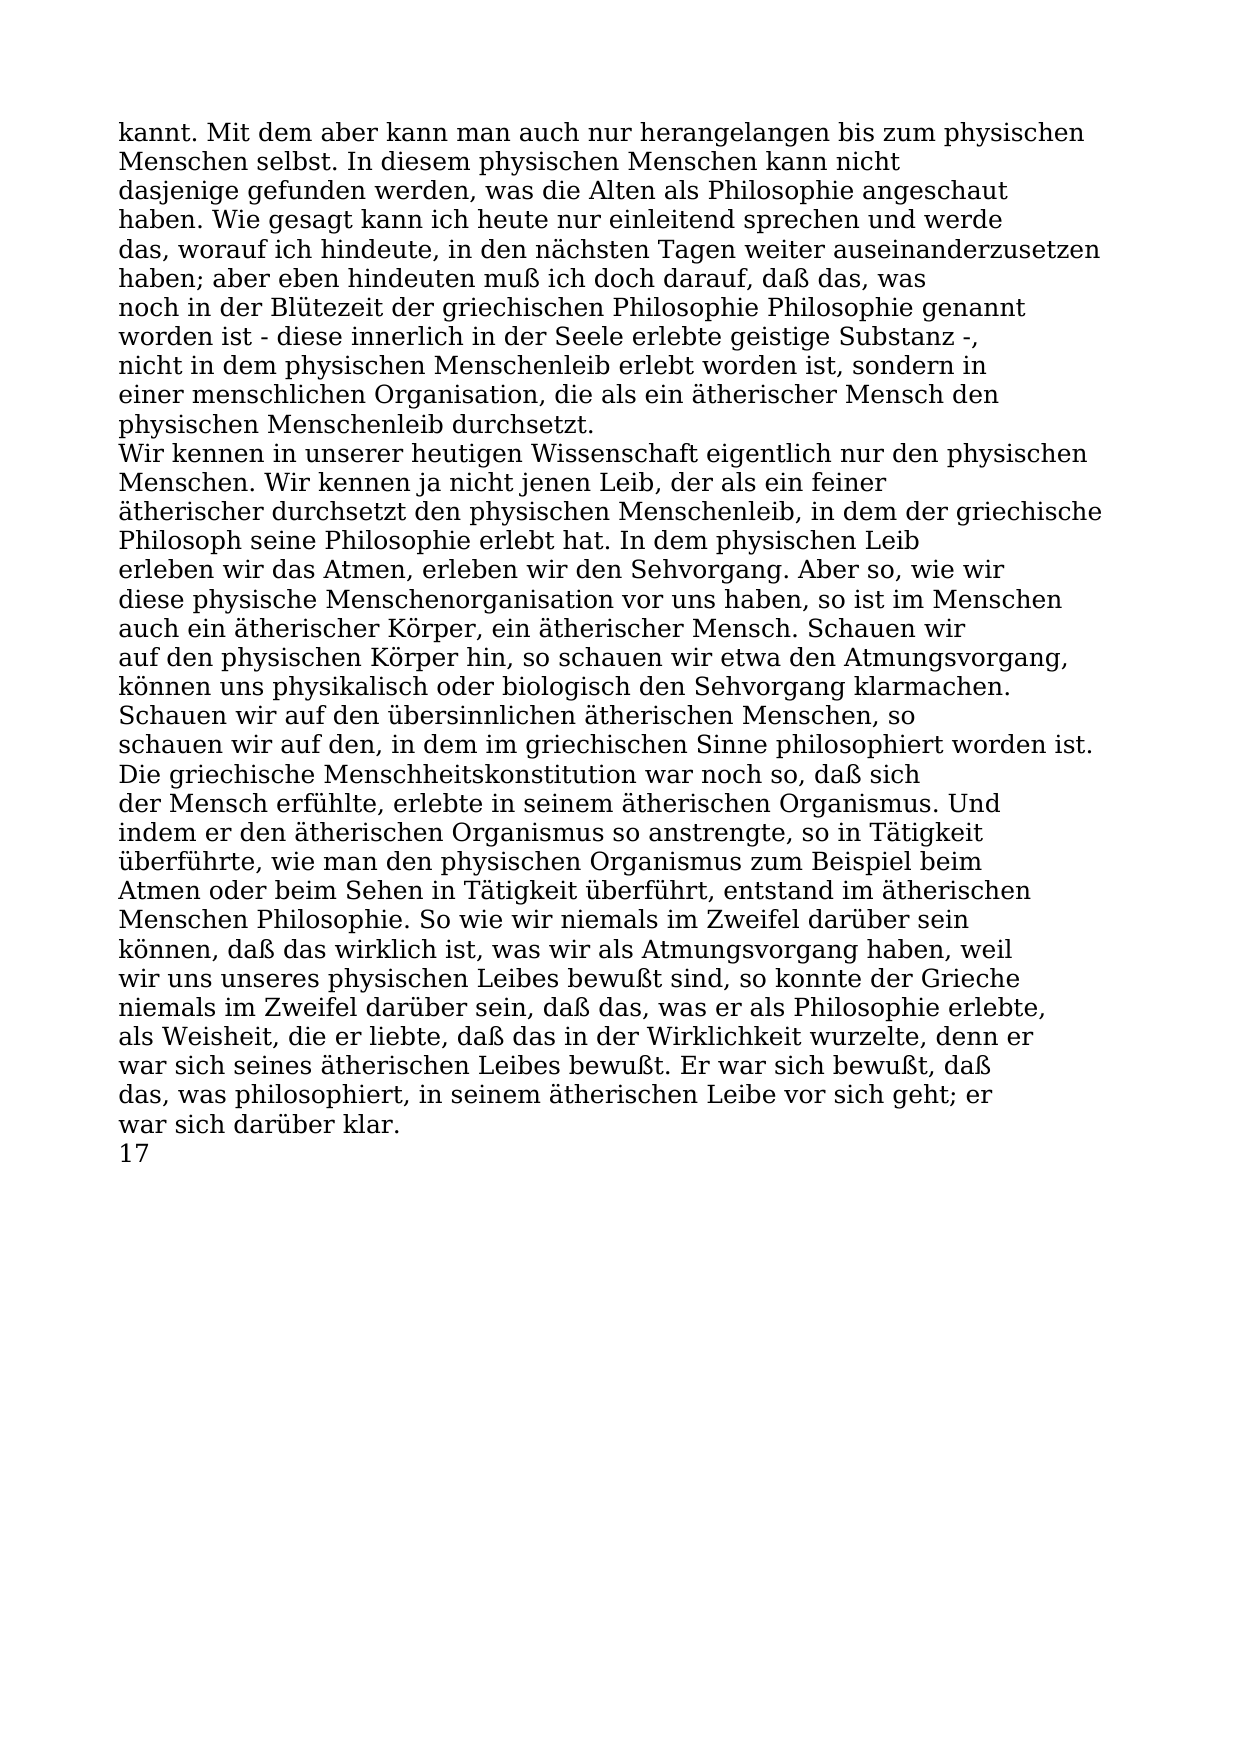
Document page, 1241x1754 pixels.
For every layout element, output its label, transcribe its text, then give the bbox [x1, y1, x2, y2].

text das, was philosophiert, in seinem ätherischen Leibe vor sich geht; er [118, 1081, 1122, 1110]
text nicht in dem physischen Menschenleib erlebt worden ist, sondern in [118, 351, 1122, 381]
text schauen wir auf den, in dem im griechischen Sinne philosophiert worden ist. Die griechische Menschheitskonstitution war noch so, daß sich [118, 731, 1122, 789]
text haben. Wie gesagt kann ich heute nur einleitend sprechen und werde [118, 206, 1122, 235]
text erleben wir das Atmen, erleben wir den Sehvorgang. Aber so, wie wir [118, 556, 1122, 585]
text 17 [118, 1139, 1122, 1168]
text Wir kennen in unserer heutigen Wissenschaft eigentlich nur den physischen Menschen. Wir kennen ja nicht jenen Leib, der als ein feiner [118, 439, 1122, 497]
text kannt. Mit dem aber kann man auch nur herangelangen bis zum physischen Menschen selbst. In diesem physischen Menschen kann nicht [118, 118, 1122, 176]
text als Weisheit, die er liebte, daß das in der Wirklichkeit wurzelte, denn er [118, 1022, 1122, 1051]
text war sich darüber klar. [118, 1110, 1122, 1139]
text das, worauf ich hindeute, in den nächsten Tagen weiter auseinanderzusetzen haben; aber eben hindeuten muß ich doch darauf, daß das, was [118, 235, 1122, 293]
text auf den physischen Körper hin, so schauen wir etwa den Atmungsvorgang, können uns physikalisch oder biologisch den Sehvorgang klarmachen. Schauen wir auf den übersinnlichen ätherischen Menschen, so [118, 643, 1122, 731]
text wir uns unseres physischen Leibes bewußt sind, so konnte der Grieche [118, 964, 1122, 993]
text Menschen Philosophie. So wie wir niemals im Zweifel darüber sein [118, 906, 1122, 935]
text war sich seines ätherischen Leibes bewußt. Er war sich bewußt, daß [118, 1051, 1122, 1081]
text indem er den ätherischen Organismus so anstrengte, so in Tätigkeit [118, 818, 1122, 847]
text worden ist - diese innerlich in der Seele erlebte geistige Substanz -, [118, 322, 1122, 351]
text der Mensch erfühlte, erlebte in seinem ätherischen Organismus. Und [118, 789, 1122, 818]
text ätherischer durchsetzt den physischen Menschenleib, in dem der griechische Philosoph seine Philosophie erlebt hat. In dem physischen Leib [118, 497, 1122, 556]
text noch in der Blütezeit der griechischen Philosophie Philosophie genannt [118, 293, 1122, 322]
text niemals im Zweifel darüber sein, daß das, was er als Philosophie erlebte, [118, 993, 1122, 1022]
text dasjenige gefunden werden, was die Alten als Philosophie angeschaut [118, 176, 1122, 206]
text können, daß das wirklich ist, was wir als Atmungsvorgang haben, weil [118, 935, 1122, 964]
text einer menschlichen Organisation, die als ein ätherischer Mensch den [118, 381, 1122, 410]
text diese physische Menschenorganisation vor uns haben, so ist im Menschen auch ein ätherischer Körper, ein ätherischer Mensch. Schauen wir [118, 585, 1122, 643]
text physischen Menschenleib durchsetzt. [118, 410, 1122, 439]
text überführte, wie man den physischen Organismus zum Beispiel beim [118, 847, 1122, 876]
text Atmen oder beim Sehen in Tätigkeit überführt, entstand im ätherischen [118, 876, 1122, 906]
